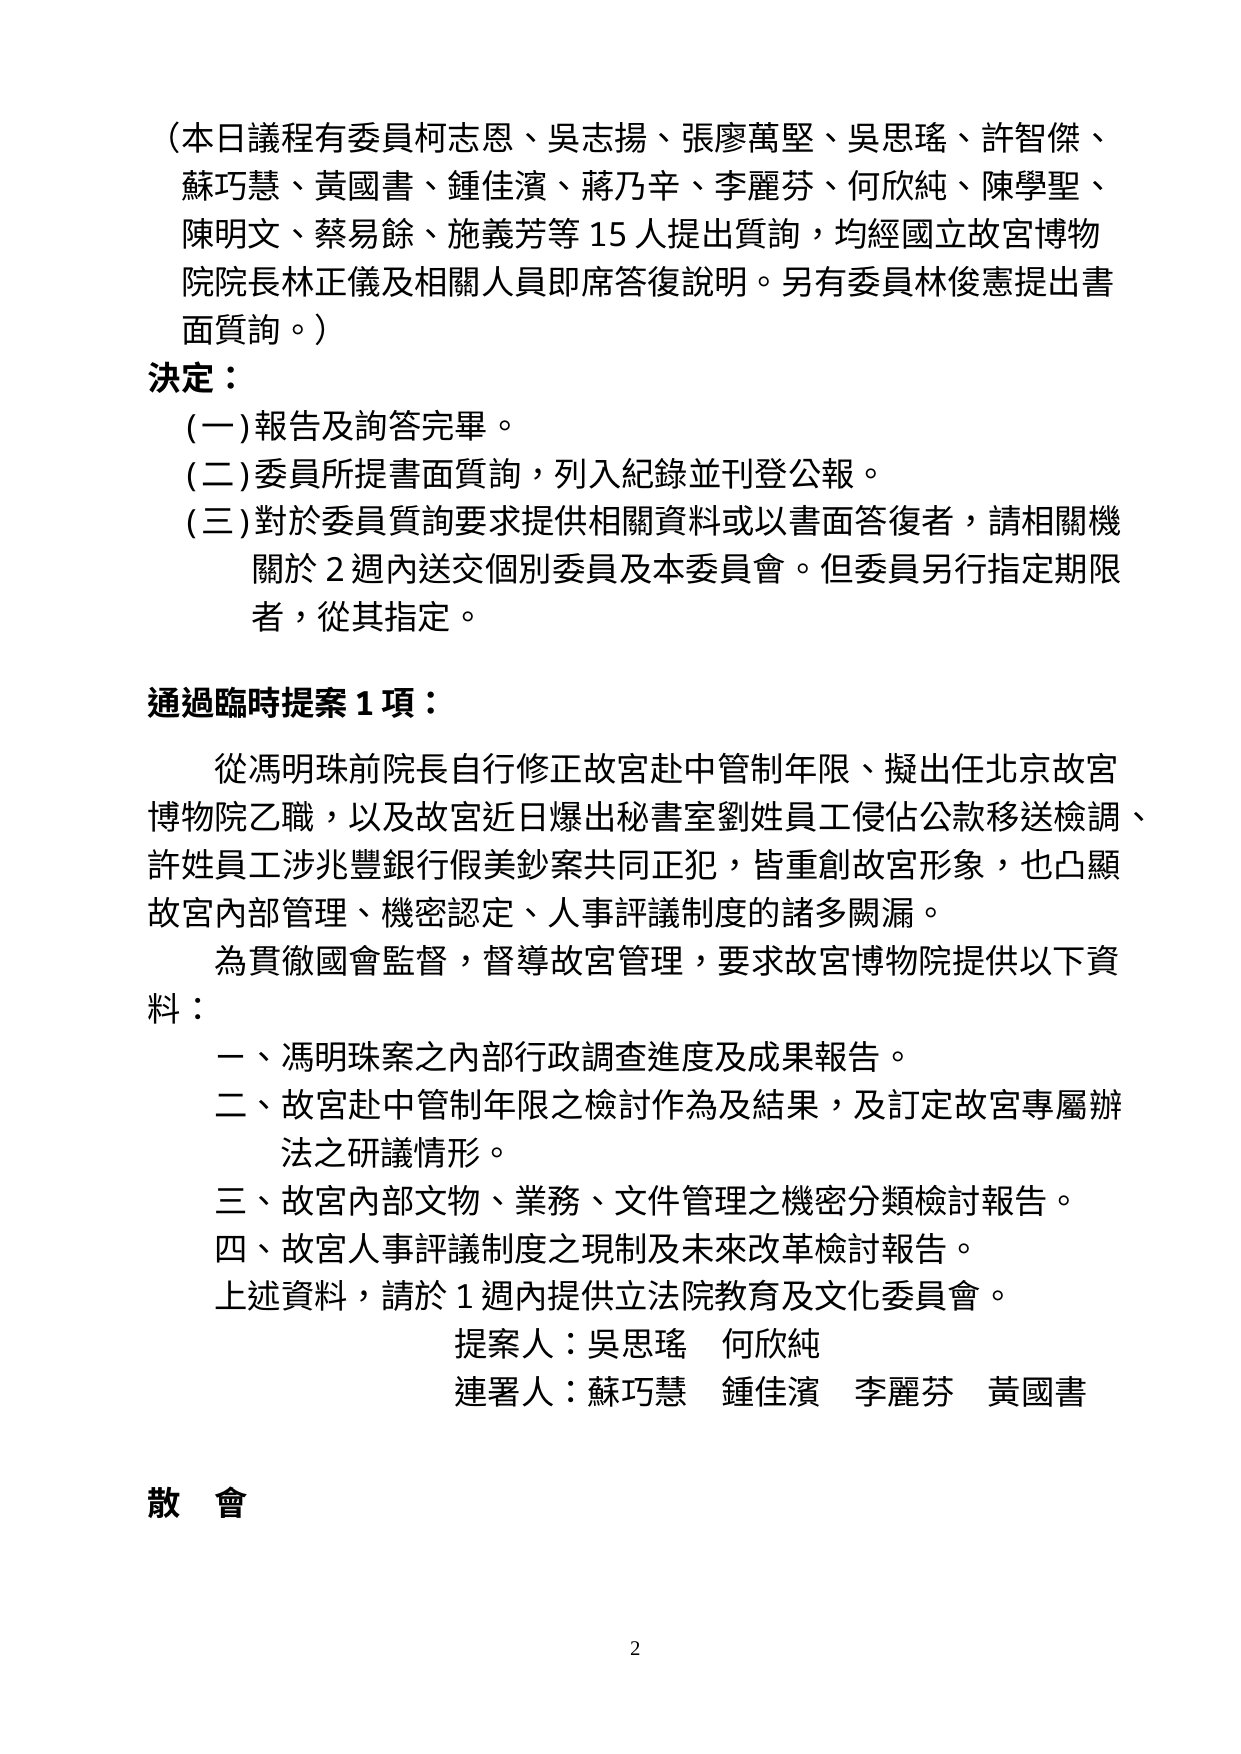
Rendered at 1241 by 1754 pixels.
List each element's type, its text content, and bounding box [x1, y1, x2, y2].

text 上述資料，請於1週內提供立法院教育及文化委員會。 [148, 1271, 1122, 1318]
text ㄧ、馮明珠案之內部行政調查進度及成果報告。 [148, 1031, 1122, 1079]
text 散 會 [148, 1477, 1120, 1525]
text 二、故宮赴中管制年限之檢討作為及結果，及訂定故宮專屬辦法之研議情形。 [214, 1079, 1122, 1175]
text (二)委員所提書面質詢，列入紀錄並刊登公報。 [181, 448, 1122, 496]
text (一)報告及詢答完畢。 [181, 400, 1122, 448]
text (三)對於委員質詢要求提供相關資料或以書面答復者，請相關機關於2週內送交個別委員及本委員會。但委員另行指定期限者，從其指定。 [181, 496, 1122, 639]
text 從馮明珠前院長自行修正故宮赴中管制年限、擬出任北京故宮博物院乙職，以及故宮近日爆出秘書室劉姓員工侵佔公款移送檢調、許姓員工涉兆豐銀行假美鈔案共同正犯，皆重創故宮形象，也凸顯故宮內部管理、機密認定、人事評議制度的諸多闕漏。 [148, 743, 1122, 935]
text 決定： [148, 352, 1120, 400]
text （本日議程有委員柯志恩、吳志揚、張廖萬堅、吳思瑤、許智傑、蘇巧慧、黃國書、鍾佳濱、蔣乃辛、李麗芬、何欣純、陳學聖、陳明文、蔡易餘、施義芳等15人提出質詢，均經國立故宮博物院院長林正儀及相關人員即席答復說明。另有委員林俊憲提出書面質詢。） [148, 112, 1122, 352]
text 連署人：蘇巧慧 鍾佳濱 李麗芬 黃國書 [148, 1366, 1122, 1414]
text 四、故宮人事評議制度之現制及未來改革檢討報告。 [148, 1223, 1122, 1271]
text 通過臨時提案1項： [148, 677, 1122, 725]
text 三、故宮內部文物、業務、文件管理之機密分類檢討報告。 [148, 1175, 1122, 1223]
text 提案人：吳思瑤 何欣純 [148, 1318, 1122, 1366]
text 為貫徹國會監督，督導故宮管理，要求故宮博物院提供以下資料： [148, 935, 1122, 1031]
